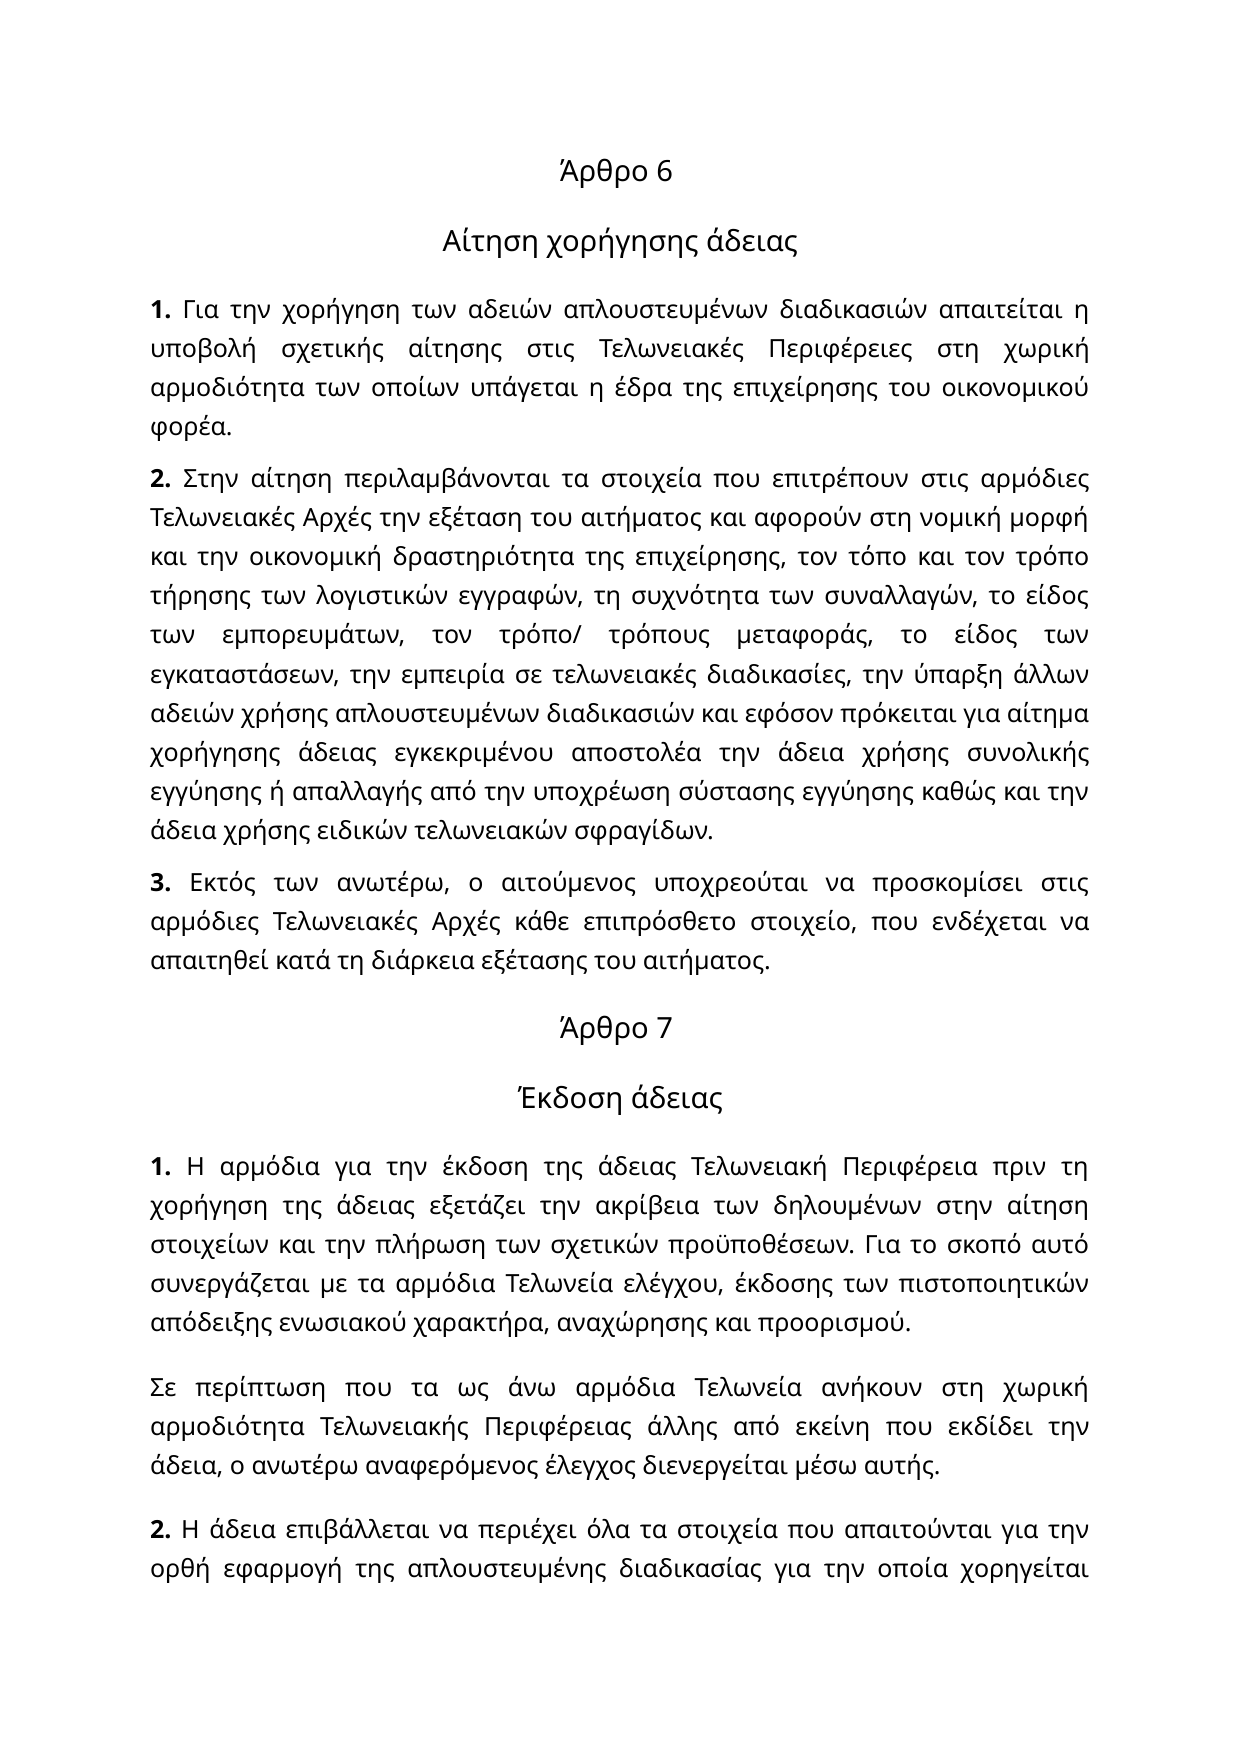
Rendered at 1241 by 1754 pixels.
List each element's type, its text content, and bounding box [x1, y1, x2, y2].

subtitle Έκδοση άδειας [150, 1078, 1090, 1117]
text 1. Η αρμόδια για την έκδοση της άδειας Τελωνειακή Περιφέρεια πριν τη χορήγηση της άδειας εξετάζει την ακρίβεια των δηλουμένων στην αίτηση στοιχείων και την πλήρωση των σχετικών προϋποθέσεων. Για το σκοπό αυτό συνεργάζεται με τα αρμόδια Τελωνεία ελέγχου, έκδοσης των πιστοποιητικών απόδειξης ενωσιακού χαρακτήρα, αναχώρησης και προορισμού. [150, 1148, 1090, 1339]
text 2. H άδεια επιβάλλεται να περιέχει όλα τα στοιχεία που απαιτούνται για την ορθή εφαρμογή της απλουστευμένης διαδικασίας για την οποία χορηγείται [150, 1512, 1090, 1585]
text 2. Στην αίτηση περιλαμβάνονται τα στοιχεία που επιτρέπουν στις αρμόδιες Τελωνειακές Αρχές την εξέταση του αιτήματος και αφορούν στη νομική μορφή και την οικονομική δραστηριότητα της επιχείρησης, τον τόπο και τον τρόπο τήρησης των λογιστικών εγγραφών, τη συχνότητα των συναλλαγών, το είδος των εμπορευμάτων, τον τρόπο/ τρόπους μεταφοράς, το είδος των εγκαταστάσεων, την εμπειρία σε τελωνειακές διαδικασίες, την ύπαρξη άλλων αδειών χρήσης απλουστευμένων διαδικασιών και εφόσον πρόκειται για αίτημα χορήγησης άδειας εγκεκριμένου αποστολέα την άδεια χρήσης συνολικής εγγύησης ή απαλλαγής από την υποχρέωση σύστασης εγγύησης καθώς και την άδεια χρήσης ειδικών τελωνειακών σφραγίδων. [150, 460, 1090, 847]
subtitle Άρθρο 6 [150, 150, 1090, 190]
text 3. Εκτός των ανωτέρω, ο αιτούμενος υποχρεούται να προσκομίσει στις αρμόδιες Τελωνειακές Αρχές κάθε επιπρόσθετο στοιχείο, που ενδέχεται να απαιτηθεί κατά τη διάρκεια εξέτασης του αιτήματος. [150, 864, 1090, 977]
text Σε περίπτωση που τα ως άνω αρμόδια Τελωνεία ανήκουν στη χωρική αρμοδιότητα Τελωνειακής Περιφέρειας άλλης από εκείνη που εκδίδει την άδεια, ο ανωτέρω αναφερόμενος έλεγχος διενεργείται μέσω αυτής. [150, 1369, 1090, 1482]
subtitle Άρθρο 7 [150, 1007, 1090, 1047]
subtitle Αίτηση χορήγησης άδειας [150, 221, 1090, 260]
text 1. Για την χορήγηση των αδειών απλουστευμένων διαδικασιών απαιτείται η υποβολή σχετικής αίτησης στις Τελωνειακές Περιφέρειες στη χωρική αρμοδιότητα των οποίων υπάγεται η έδρα της επιχείρησης του οικονομικού φορέα. [150, 291, 1090, 443]
